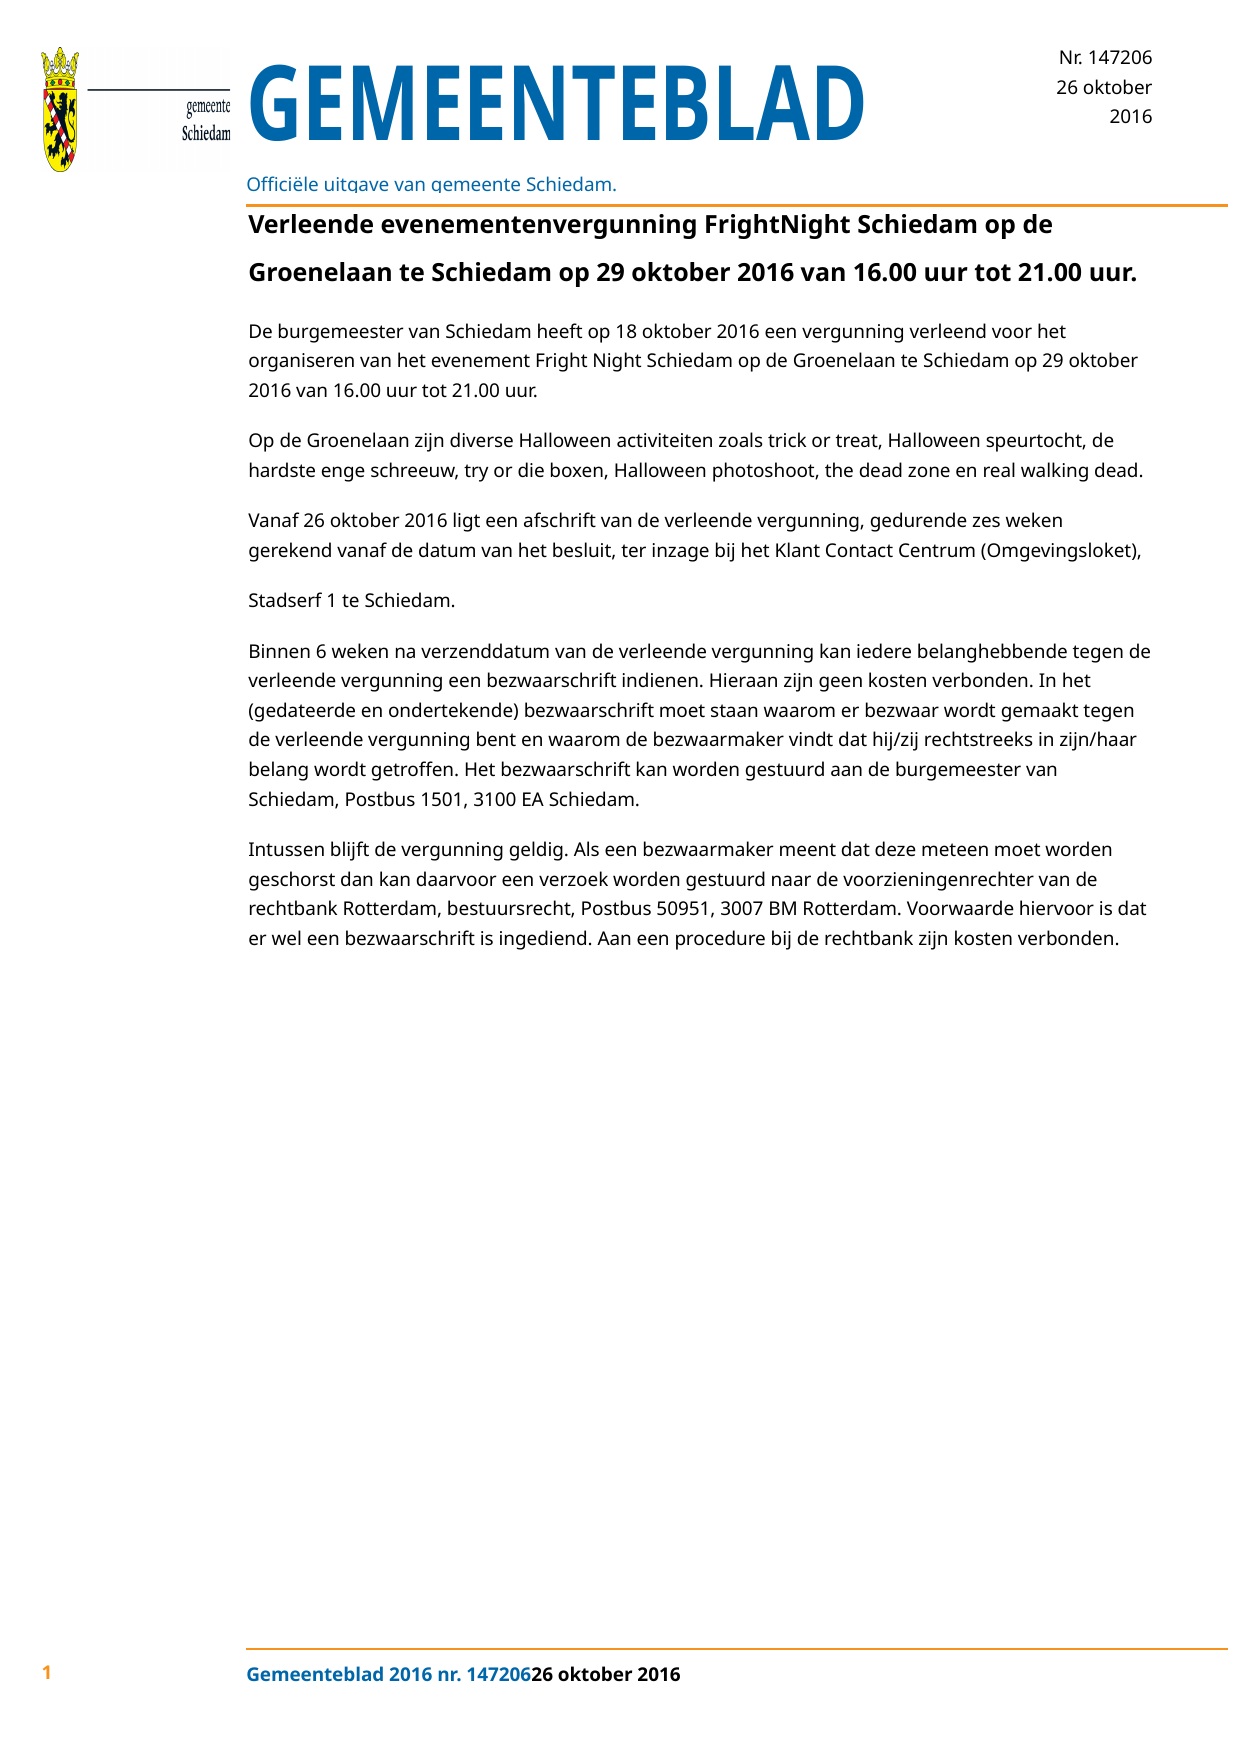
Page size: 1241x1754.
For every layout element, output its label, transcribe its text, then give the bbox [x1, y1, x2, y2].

text Binnen 6 weken na verzenddatum van de verleende vergunning kan iedere belanghebbende tegen de verleende vergunning een bezwaarschrift indienen. Hieraan zijn geen kosten verbonden. In het (gedateerde en ondertekende) bezwaarschrift moet staan waarom er bezwaar wordt gemaakt tegen de verleende vergunning bent en waarom de bezwaarmaker vindt dat hij/zij rechtstreeks in zijn/haar belang wordt getroffen. Het bezwaarschrift kan worden gestuurd aan de burgemeester van Schiedam, Postbus 1501, 3100 EA Schiedam. [248, 638, 1152, 812]
text Op de Groenelaan zijn diverse Halloween activiteiten zoals trick or treat, Halloween speurtocht, de hardste enge schreeuw, try or die boxen, Halloween photoshoot, the dead zone en real walking dead. [248, 427, 1152, 483]
text Stadserf 1 te Schiedam. [248, 587, 1152, 613]
text Intussen blijft de vergunning geldig. Als een bezwaarmaker meent dat deze meteen moet worden geschorst dan kan daarvoor een verzoek worden gestuurd naar de voorzieningenrechter van de rechtbank Rotterdam, bestuursrecht, Postbus 50951, 3007 BM Rotterdam. Voorwaarde hiervoor is dat er wel een bezwaarschrift is ingediend. Aan een procedure bij de rechtbank zijn kosten verbonden. [248, 836, 1152, 951]
picture [41, 47, 231, 172]
text Verleende evenementenvergunning FrightNight Schiedam op de Groenelaan te Schiedam op 29 oktober 2016 van 16.00 uur tot 21.00 uur. [248, 207, 1152, 288]
text De burgemeester van Schiedam heeft op 18 oktober 2016 een vergunning verleend voor het organiseren van het evenement Fright Night Schiedam op de Groenelaan te Schiedam op 29 oktober 2016 van 16.00 uur tot 21.00 uur. [248, 318, 1152, 403]
text Vanaf 26 oktober 2016 ligt een afschrift van de verleende vergunning, gedurende zes weken gerekend vanaf de datum van het besluit, ter inzage bij het Klant Contact Centrum (Omgevingsloket), [248, 507, 1152, 563]
